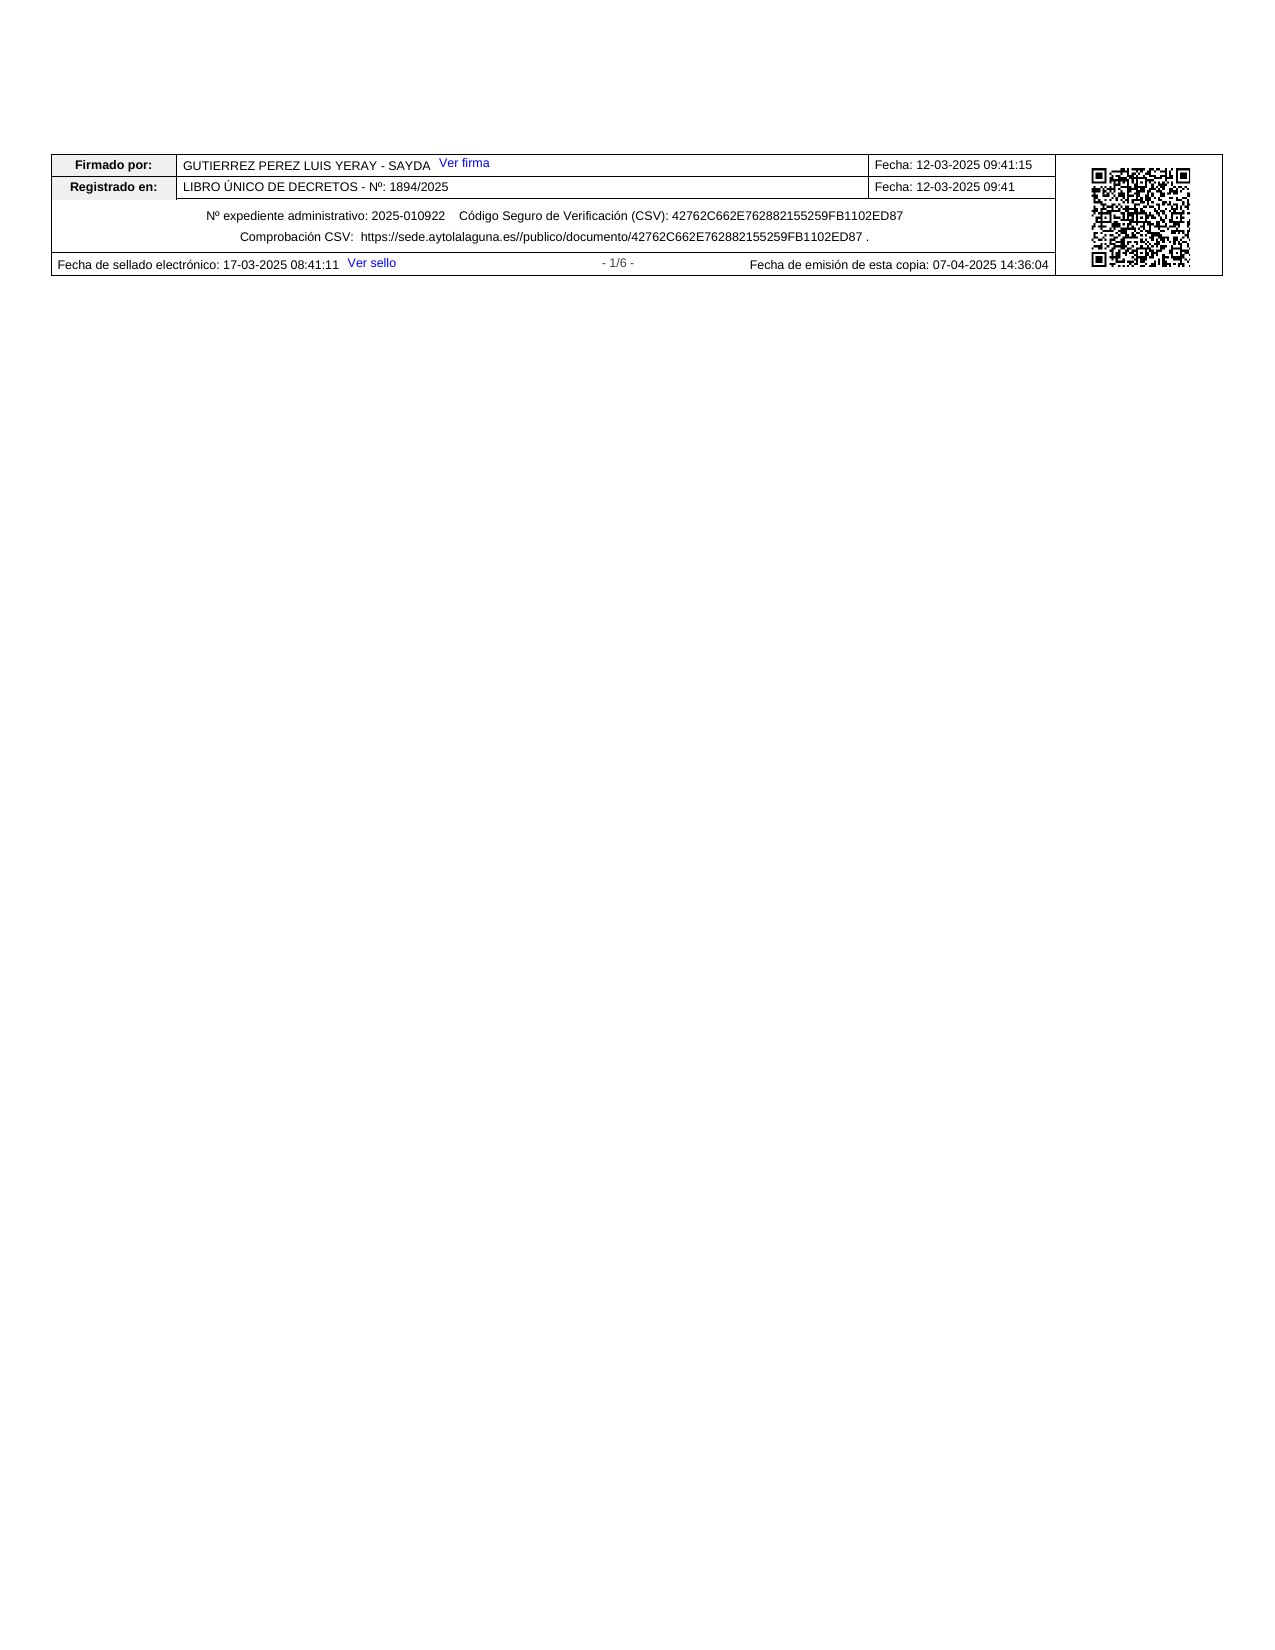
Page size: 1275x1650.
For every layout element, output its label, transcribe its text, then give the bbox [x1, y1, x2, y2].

table_header Fecha: 12-03-2025 09:41:15 [869, 155, 1055, 176]
table_cell Fecha: 12-03-2025 09:41 [869, 177, 1055, 198]
table_header Firmado por: [52, 155, 176, 176]
table_cell Registrado en: [52, 177, 176, 198]
table_header GUTIERREZ PEREZ LUIS YERAY - SAYDA Ver firma [177, 155, 868, 176]
table_header [1056, 155, 1222, 275]
table_cell LIBRO ÚNICO DE DECRETOS - Nº: 1894/2025 [177, 177, 868, 198]
table_cell Fecha de sellado electrónico: 17-03-2025 08:41:11 Ver sello - 1/6 - Fecha de emisión de esta copia: 07-04-2025 14:36:04 [52, 253, 1055, 275]
table_cell Nº expediente administrativo: 2025-010922 Código Seguro de Verificación (CSV): 42762C662E762882155259FB1102ED87 Comprobación CSV: https://sede.aytolalaguna.es//publico/documento/42762C662E762882155259FB1102ED87 . [52, 199, 1055, 252]
